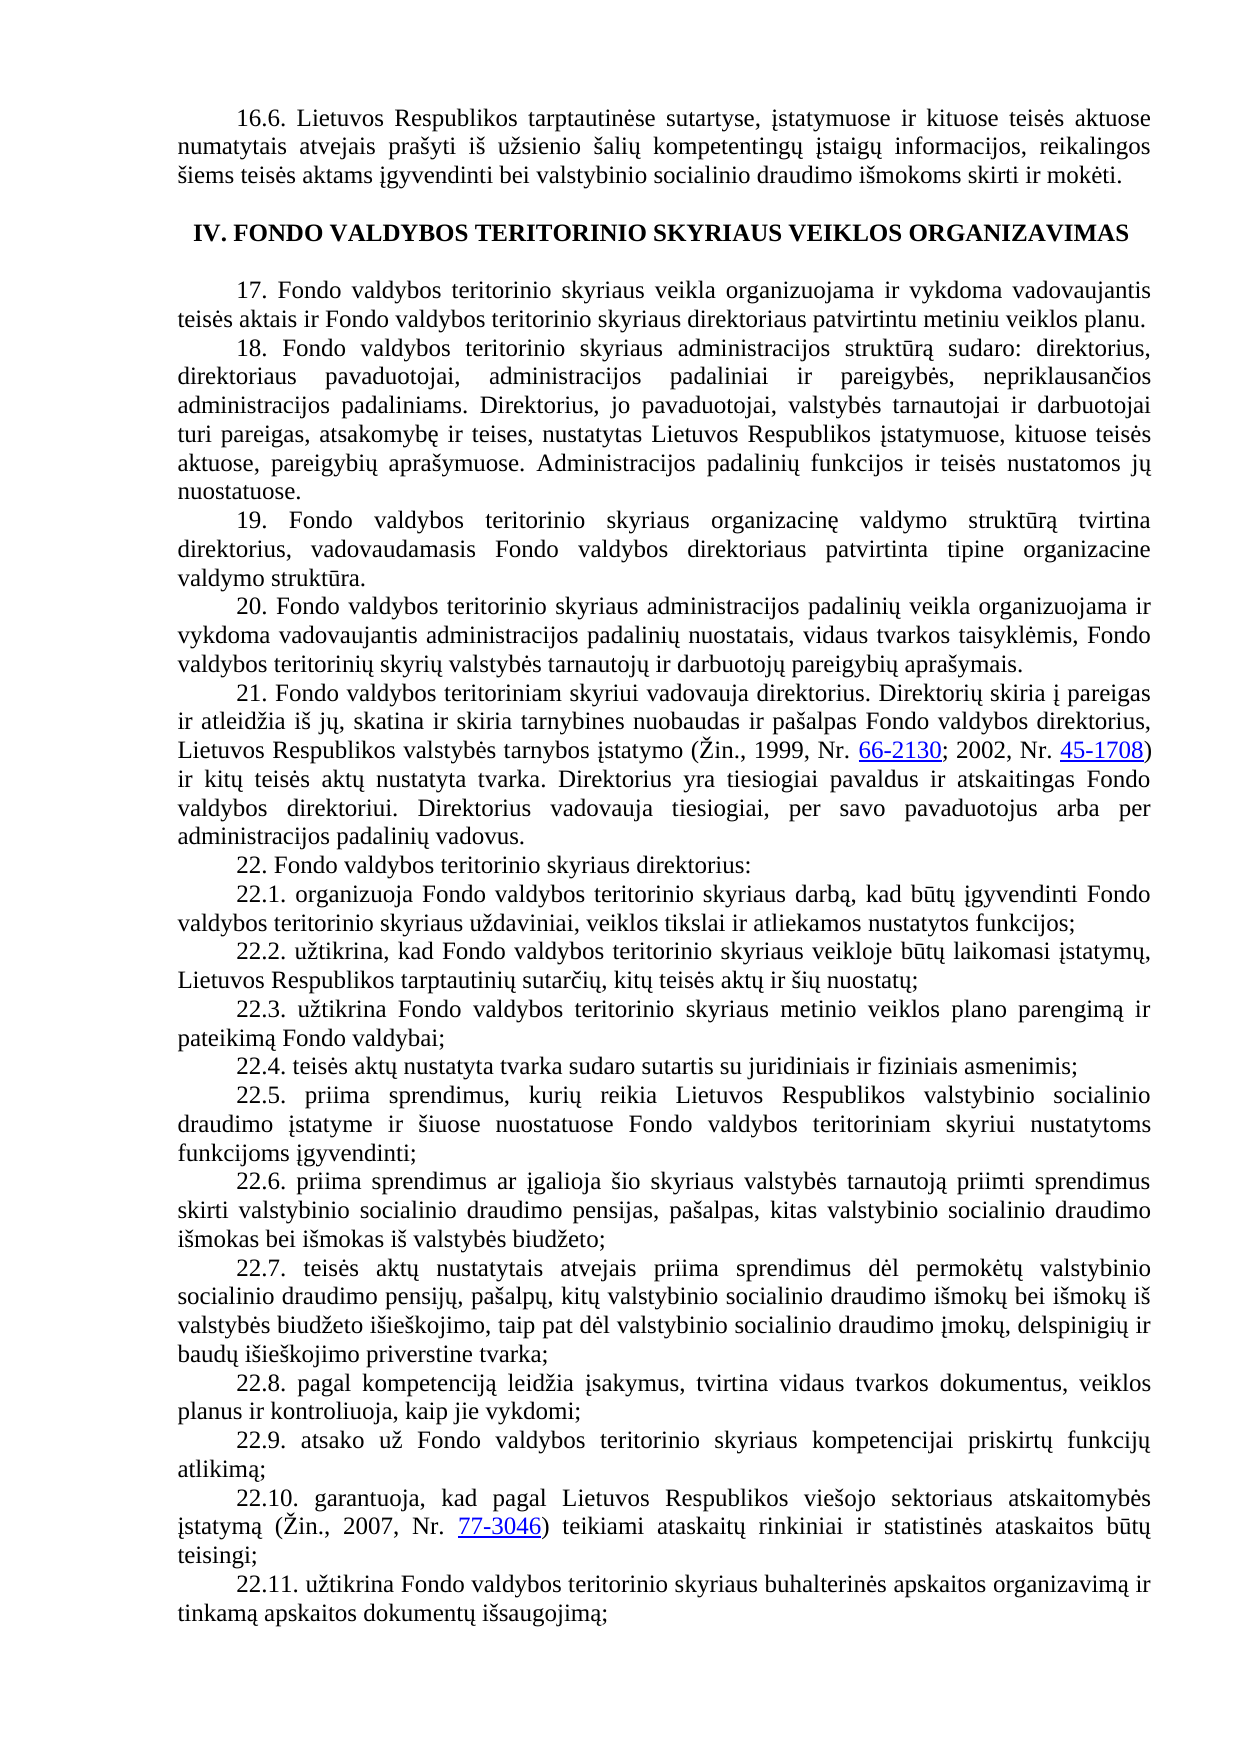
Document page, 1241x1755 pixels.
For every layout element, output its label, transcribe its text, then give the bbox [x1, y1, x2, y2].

text 22.8. pagal kompetenciją leidžia įsakymus, tvirtina vidaus tvarkos dokumentus, veiklos planus ir kontroliuoja, kaip jie vykdomi; [177, 1368, 1152, 1425]
text 17. Fondo valdybos teritorinio skyriaus veikla organizuojama ir vykdoma vadovaujantis teisės aktais ir Fondo valdybos teritorinio skyriaus direktoriaus patvirtintu metiniu veiklos planu. [177, 275, 1152, 333]
text 18. Fondo valdybos teritorinio skyriaus administracijos struktūrą sudaro: direktorius, direktoriaus pavaduotojai, administracijos padaliniai ir pareigybės, nepriklausančios administracijos padaliniams. Direktorius, jo pavaduotojai, valstybės tarnautojai ir darbuotojai turi pareigas, atsakomybę ir teises, nustatytas Lietuvos Respublikos įstatymuose, kituose teisės aktuose, pareigybių aprašymuose. Administracijos padalinių funkcijos ir teisės nustatomos jų nuostatuose. [177, 333, 1152, 505]
text 22.1. organizuoja Fondo valdybos teritorinio skyriaus darbą, kad būtų įgyvendinti Fondo valdybos teritorinio skyriaus uždaviniai, veiklos tikslai ir atliekamos nustatytos funkcijos; [177, 879, 1152, 936]
text 22.10. garantuoja, kad pagal Lietuvos Respublikos viešojo sektoriaus atskaitomybės įstatymą (Žin., 2007, Nr. 77-3046) teikiami ataskaitų rinkiniai ir statistinės ataskaitos būtų teisingi; [177, 1483, 1152, 1569]
text IV. FONDO VALDYBOS TERITORINIO SKYRIAUS VEIKLOS ORGANIZAVIMAS [177, 218, 1152, 246]
text 22.5. priima sprendimus, kurių reikia Lietuvos Respublikos valstybinio socialinio draudimo įstatyme ir šiuose nuostatuose Fondo valdybos teritoriniam skyriui nustatytoms funkcijoms įgyvendinti; [177, 1080, 1152, 1166]
text 22.2. užtikrina, kad Fondo valdybos teritorinio skyriaus veikloje būtų laikomasi įstatymų, Lietuvos Respublikos tarptautinių sutarčių, kitų teisės aktų ir šių nuostatų; [177, 936, 1152, 994]
text 22. Fondo valdybos teritorinio skyriaus direktorius: [177, 850, 1152, 879]
text 22.9. atsako už Fondo valdybos teritorinio skyriaus kompetencijai priskirtų funkcijų atlikimą; [177, 1425, 1152, 1483]
text 20. Fondo valdybos teritorinio skyriaus administracijos padalinių veikla organizuojama ir vykdoma vadovaujantis administracijos padalinių nuostatais, vidaus tvarkos taisyklėmis, Fondo valdybos teritorinių skyrių valstybės tarnautojų ir darbuotojų pareigybių aprašymais. [177, 591, 1152, 678]
text 19. Fondo valdybos teritorinio skyriaus organizacinę valdymo struktūrą tvirtina direktorius, vadovaudamasis Fondo valdybos direktoriaus patvirtinta tipine organizacine valdymo struktūra. [177, 505, 1152, 591]
text 22.7. teisės aktų nustatytais atvejais priima sprendimus dėl permokėtų valstybinio socialinio draudimo pensijų, pašalpų, kitų valstybinio socialinio draudimo išmokų bei išmokų iš valstybės biudžeto išieškojimo, taip pat dėl valstybinio socialinio draudimo įmokų, delspinigių ir baudų išieškojimo priverstine tvarka; [177, 1253, 1152, 1368]
text 22.3. užtikrina Fondo valdybos teritorinio skyriaus metinio veiklos plano parengimą ir pateikimą Fondo valdybai; [177, 994, 1152, 1051]
text 16.6. Lietuvos Respublikos tarptautinėse sutartyse, įstatymuose ir kituose teisės aktuose numatytais atvejais prašyti iš užsienio šalių kompetentingų įstaigų informacijos, reikalingos šiems teisės aktams įgyvendinti bei valstybinio socialinio draudimo išmokoms skirti ir mokėti. [177, 103, 1152, 189]
text 21. Fondo valdybos teritoriniam skyriui vadovauja direktorius. Direktorių skiria į pareigas ir atleidžia iš jų, skatina ir skiria tarnybines nuobaudas ir pašalpas Fondo valdybos direktorius, Lietuvos Respublikos valstybės tarnybos įstatymo (Žin., 1999, Nr. 66-2130; 2002, Nr. 45-1708) ir kitų teisės aktų nustatyta tvarka. Direktorius yra tiesiogiai pavaldus ir atskaitingas Fondo valdybos direktoriui. Direktorius vadovauja tiesiogiai, per savo pavaduotojus arba per administracijos padalinių vadovus. [177, 678, 1152, 850]
text 22.4. teisės aktų nustatyta tvarka sudaro sutartis su juridiniais ir fiziniais asmenimis; [177, 1051, 1152, 1080]
text 22.6. priima sprendimus ar įgalioja šio skyriaus valstybės tarnautoją priimti sprendimus skirti valstybinio socialinio draudimo pensijas, pašalpas, kitas valstybinio socialinio draudimo išmokas bei išmokas iš valstybės biudžeto; [177, 1166, 1152, 1253]
text 22.11. užtikrina Fondo valdybos teritorinio skyriaus buhalterinės apskaitos organizavimą ir tinkamą apskaitos dokumentų išsaugojimą; [177, 1569, 1152, 1626]
